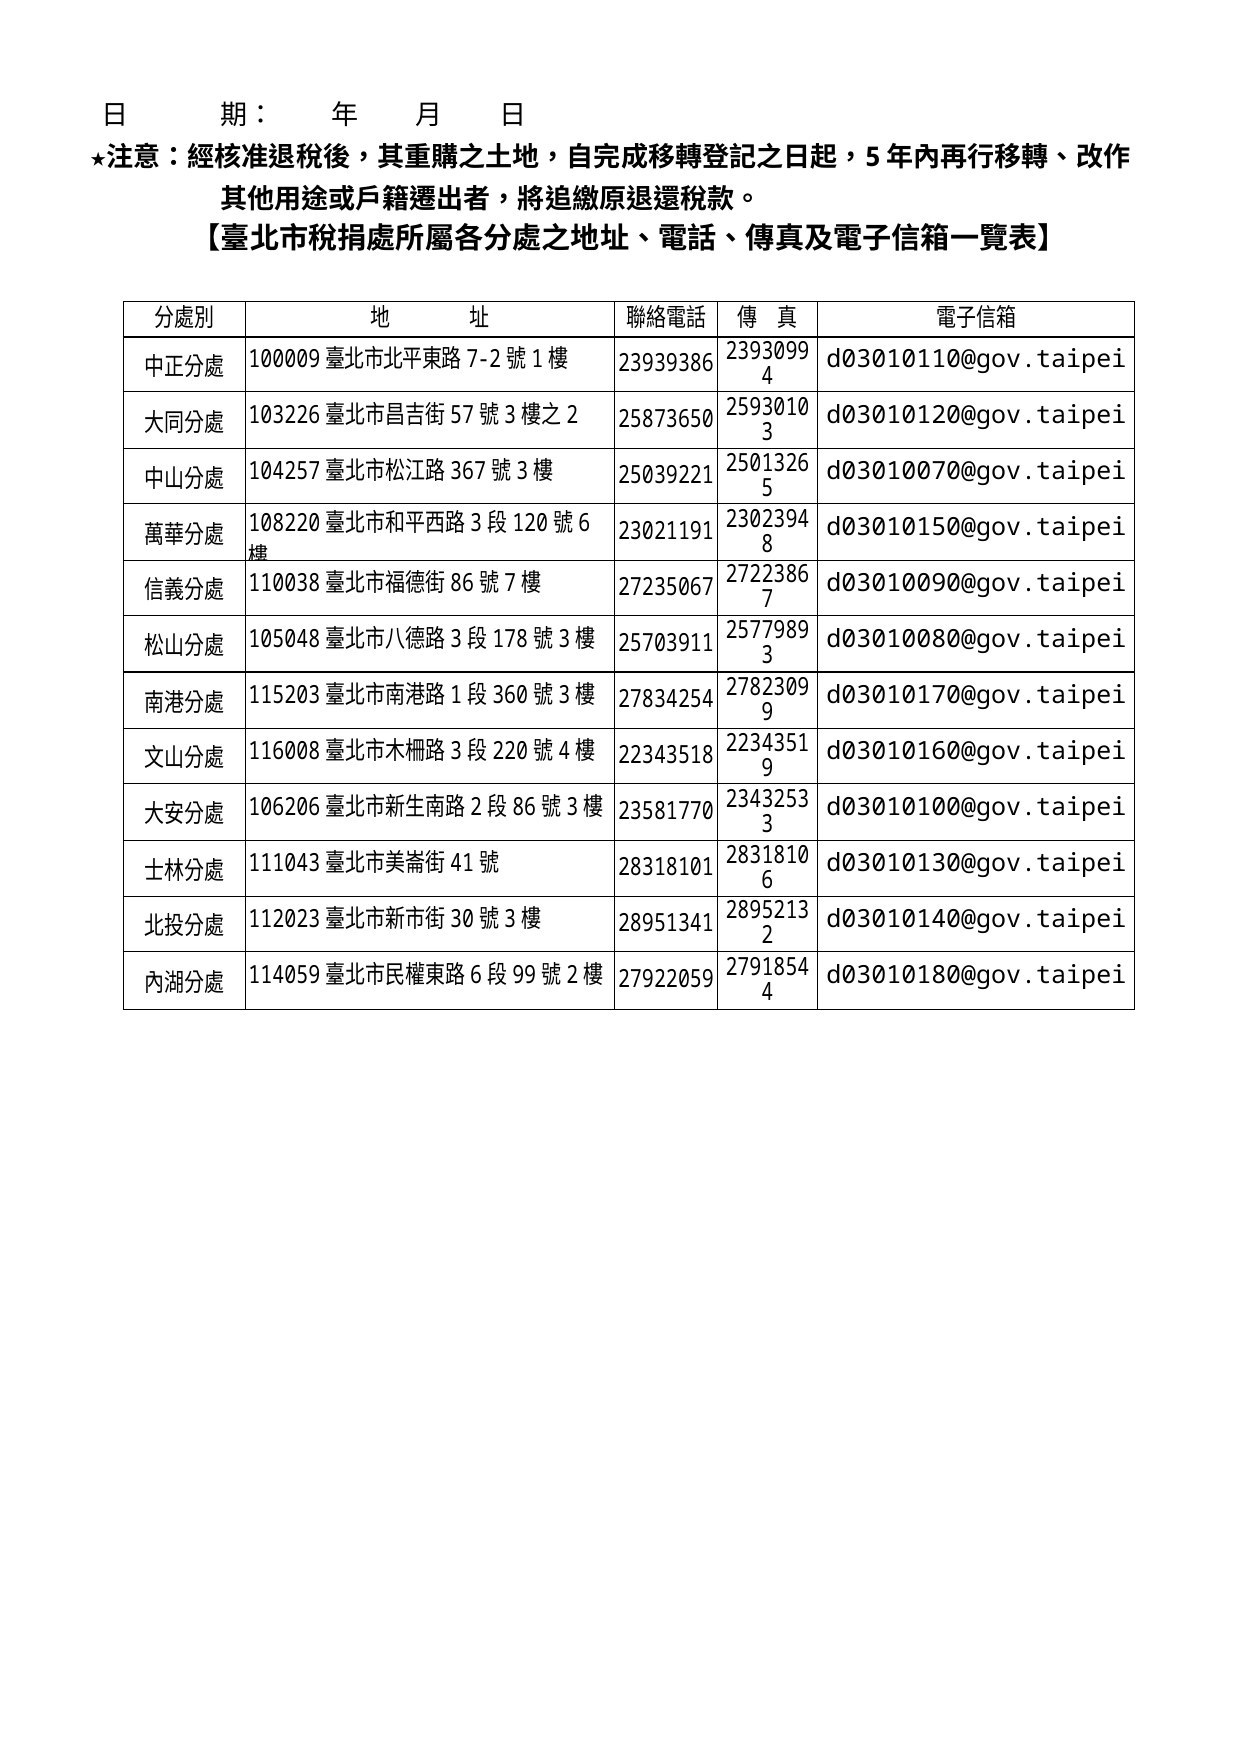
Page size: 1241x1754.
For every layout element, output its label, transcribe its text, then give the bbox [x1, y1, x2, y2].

table_header 分處別 [124, 302, 245, 336]
table_header 地 址 [246, 302, 614, 336]
table_cell 松山分處 [124, 616, 245, 671]
table_cell 22343519 [718, 729, 817, 783]
text 日 期： 年 月 日 [101, 94, 1168, 132]
table_cell 23930994 [718, 338, 817, 391]
table_cell 110038臺北市福德街86號7樓 [246, 561, 614, 614]
table_cell d03010160@gov.taipei [818, 729, 1134, 783]
table_cell 大安分處 [124, 784, 245, 840]
table_cell 萬華分處 [124, 504, 245, 560]
table_cell 114059臺北市民權東路6段99號2樓 [246, 952, 614, 1009]
table_cell 25013265 [718, 449, 817, 503]
table_cell 南港分處 [124, 673, 245, 728]
table_cell 27834254 [615, 673, 717, 728]
table_cell 28318101 [615, 841, 717, 896]
table_cell 100009臺北市北平東路7-2號1樓 [246, 338, 614, 391]
table_cell d03010180@gov.taipei [818, 952, 1134, 1009]
table_cell 23581770 [615, 784, 717, 840]
table_cell 信義分處 [124, 561, 245, 614]
table_cell 28952132 [718, 897, 817, 951]
table_cell d03010100@gov.taipei [818, 784, 1134, 840]
table_cell 27918544 [718, 952, 817, 1009]
table_cell d03010110@gov.taipei [818, 338, 1134, 391]
table_cell 25039221 [615, 449, 717, 503]
table_cell 27823099 [718, 673, 817, 728]
table_cell d03010090@gov.taipei [818, 561, 1134, 614]
table_cell d03010140@gov.taipei [818, 897, 1134, 951]
table_cell 25930103 [718, 392, 817, 448]
table_cell 23023948 [718, 504, 817, 560]
table_cell 116008臺北市木柵路3段220號4樓 [246, 729, 614, 783]
table_cell 25703911 [615, 616, 717, 671]
table_cell 103226臺北市昌吉街57號3樓之2 [246, 392, 614, 448]
table_header 電子信箱 [818, 302, 1134, 336]
table_cell 內湖分處 [124, 952, 245, 1009]
table_cell 115203臺北市南港路1段360號3樓 [246, 673, 614, 728]
table_cell 中正分處 [124, 338, 245, 391]
table_cell 23021191 [615, 504, 717, 560]
table_cell 27235067 [615, 561, 717, 614]
table_cell 105048臺北市八德路3段178號3樓 [246, 616, 614, 671]
table_cell 112023臺北市新市街30號3樓 [246, 897, 614, 951]
table_cell d03010170@gov.taipei [818, 673, 1134, 728]
table_cell 大同分處 [124, 392, 245, 448]
table_cell 23939386 [615, 338, 717, 391]
table_header 傳 真 [718, 302, 817, 336]
table_cell 22343518 [615, 729, 717, 783]
text 【臺北市稅捐處所屬各分處之地址、電話、傳真及電子信箱一覽表】 [90, 216, 1168, 257]
table_cell 108220臺北市和平西路3段120號6樓 [246, 504, 614, 560]
table_cell 27223867 [718, 561, 817, 614]
text 其他用途或戶籍遷出者，將追繳原退還稅款。 [90, 180, 1168, 216]
table_cell d03010130@gov.taipei [818, 841, 1134, 896]
table_cell 士林分處 [124, 841, 245, 896]
table_cell 28951341 [615, 897, 717, 951]
table_cell 23432533 [718, 784, 817, 840]
table_cell d03010150@gov.taipei [818, 504, 1134, 560]
table_cell 28318106 [718, 841, 817, 896]
table_cell 25873650 [615, 392, 717, 448]
table_cell 中山分處 [124, 449, 245, 503]
table_cell 文山分處 [124, 729, 245, 783]
table_cell 25779893 [718, 616, 817, 671]
table_cell d03010070@gov.taipei [818, 449, 1134, 503]
text ★注意：經核准退稅後，其重購之土地，自完成移轉登記之日起，5年內再行移轉、改作 [90, 138, 1168, 174]
table_cell d03010120@gov.taipei [818, 392, 1134, 448]
table_cell d03010080@gov.taipei [818, 616, 1134, 671]
table_cell 104257臺北市松江路367號3樓 [246, 449, 614, 503]
table_cell 111043臺北市美崙街41號 [246, 841, 614, 896]
table_cell 27922059 [615, 952, 717, 1009]
table_cell 北投分處 [124, 897, 245, 951]
table_cell 106206臺北市新生南路2段86號3樓 [246, 784, 614, 840]
table_header 聯絡電話 [615, 302, 717, 336]
